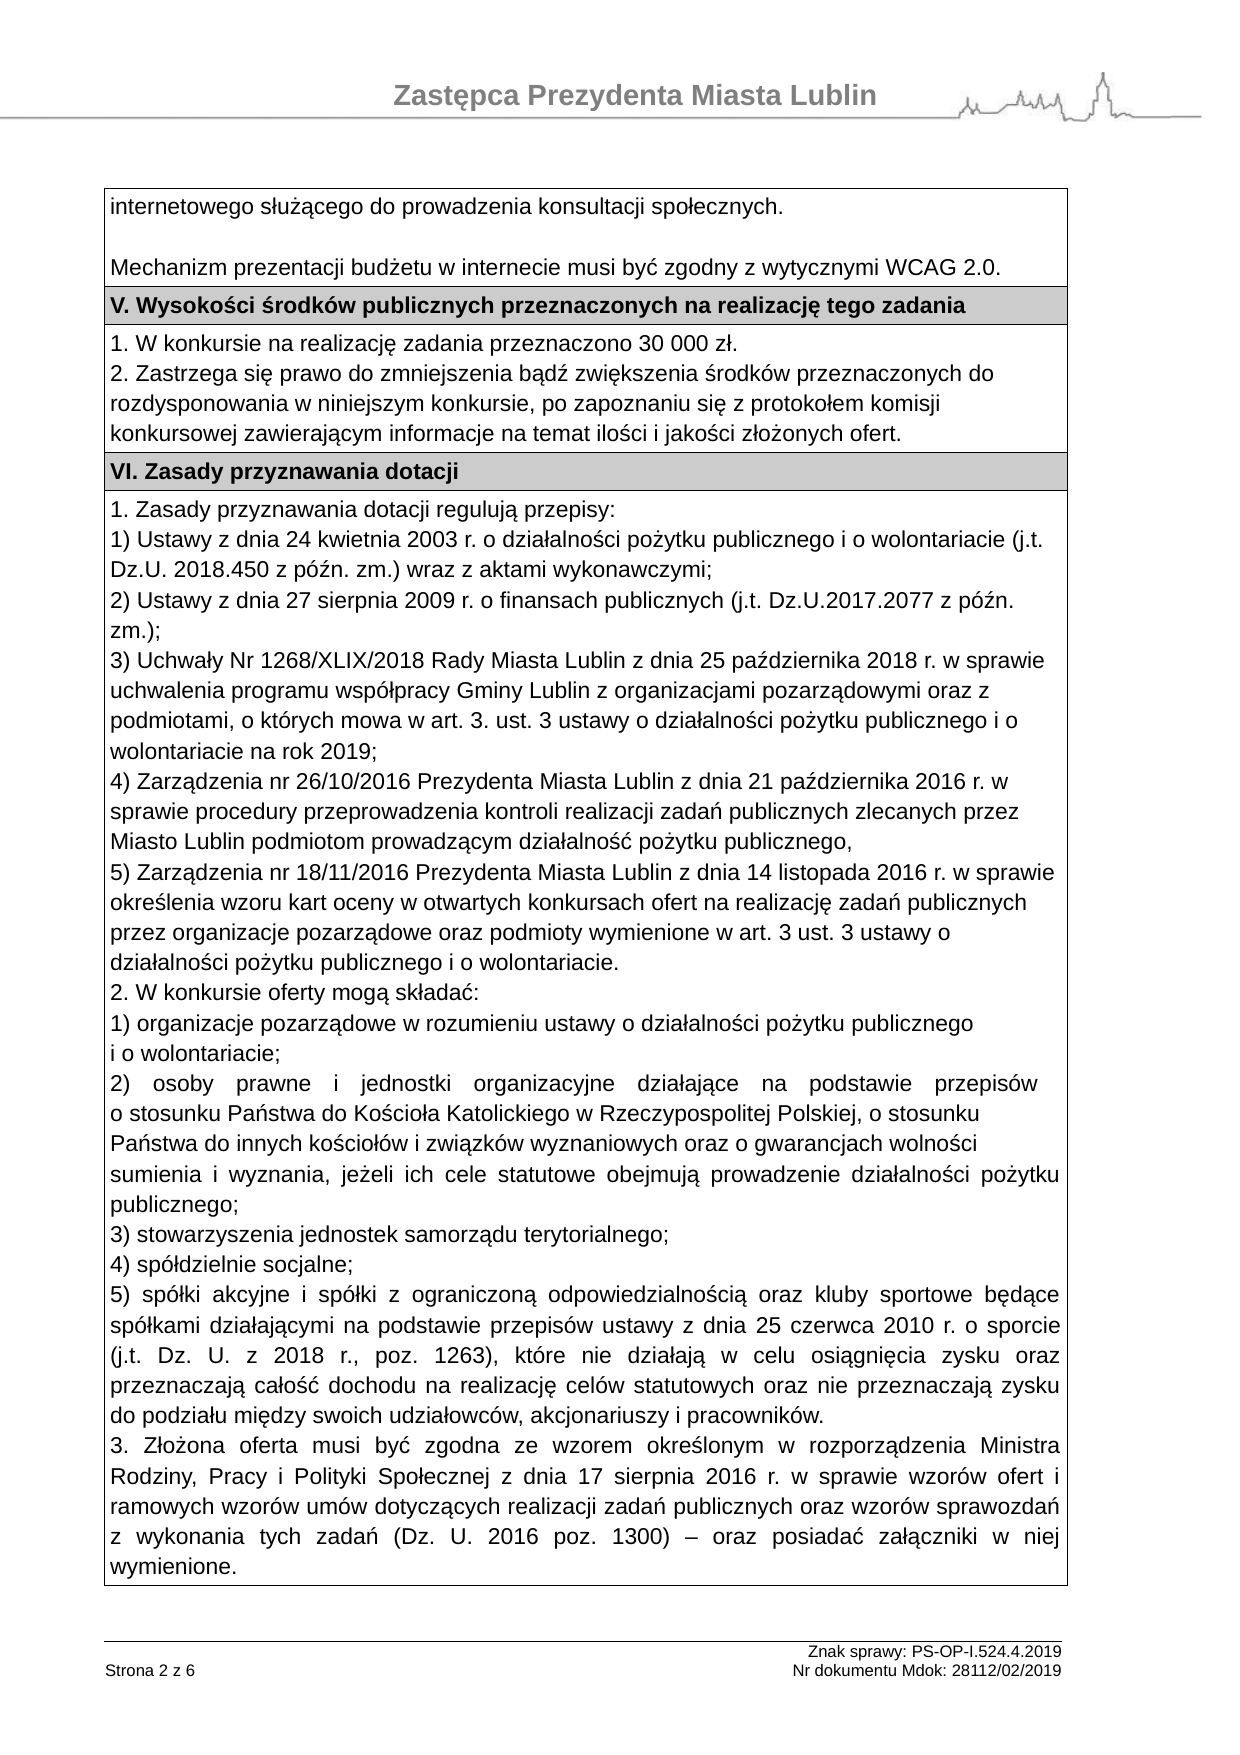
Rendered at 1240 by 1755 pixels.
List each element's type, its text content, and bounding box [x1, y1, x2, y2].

table_cell V. Wysokości środków publicznych przeznaczonych na realizację tego zadania [105, 287, 1067, 324]
table_cell 1. W konkursie na realizację zadania przeznaczono 30 000 zł. 2. Zastrzega się prawo do zmniejszenia bądź zwiększenia środków przeznaczonych do rozdysponowania w niniejszym konkursie, po zapoznaniu się z protokołem komisji konkursowej zawierającym informacje na temat ilości i jakości złożonych ofert. [105, 325, 1067, 452]
table_cell internetowego służącego do prowadzenia konsultacji społecznych. Mechanizm prezentacji budżetu w internecie musi być zgodny z wytycznymi WCAG 2.0. [105, 189, 1067, 286]
picture [0, 72, 1204, 125]
table_cell 1. Zasady przyznawania dotacji regulują przepisy: 1) Ustawy z dnia 24 kwietnia 2003 r. o działalności pożytku publicznego i o wolontariacie (j.t. Dz.U. 2018.450 z późn. zm.) wraz z aktami wykonawczymi; 2) Ustawy z dnia 27 sierpnia 2009 r. o finansach publicznych (j.t. Dz.U.2017.2077 z późn. zm.); 3) Uchwały Nr 1268/XLIX/2018 Rady Miasta Lublin z dnia 25 października 2018 r. w sprawie uchwalenia programu współpracy Gminy Lublin z organizacjami pozarządowymi oraz z podmiotami, o których mowa w art. 3. ust. 3 ustawy o działalności pożytku publicznego i o wolontariacie na rok 2019; 4) Zarządzenia nr 26/10/2016 Prezydenta Miasta Lublin z dnia 21 października 2016 r. w sprawie procedury przeprowadzenia kontroli realizacji zadań publicznych zlecanych przez Miasto Lublin podmiotom prowadzącym działalność pożytku publicznego, 5) Zarządzenia nr 18/11/2016 Prezydenta Miasta Lublin z dnia 14 listopada 2016 r. w sprawie określenia wzoru kart oceny w otwartych konkursach ofert na realizację zadań publicznych przez organizacje pozarządowe oraz podmioty wymienione w art. 3 ust. 3 ustawy o działalności pożytku publicznego i o wolontariacie. 2. W konkursie oferty mogą składać: 1) organizacje pozarządowe w rozumieniu ustawy o działalności pożytku publicznego i o wolontariacie; 2) osoby prawne i jednostki organizacyjne działające na podstawie przepisów o stosunku Państwa do Kościoła Katolickiego w Rzeczypospolitej Polskiej, o stosunku Państwa do innych kościołów i związków wyznaniowych oraz o gwarancjach wolności sumienia i wyznania, jeżeli ich cele statutowe obejmują prowadzenie działalności pożytku publicznego; 3) stowarzyszenia jednostek samorządu terytorialnego; 4) spółdzielnie socjalne; 5) spółki akcyjne i spółki z ograniczoną odpowiedzialnością oraz kluby sportowe będące spółkami działającymi na podstawie przepisów ustawy z dnia 25 czerwca 2010 r. o sporcie (j.t. Dz. U. z 2018 r., poz. 1263), które nie działają w celu osiągnięcia zysku oraz przeznaczają całość dochodu na realizację celów statutowych oraz nie przeznaczają zysku do podziału między swoich udziałowców, akcjonariuszy i pracowników. 3. Złożona oferta musi być zgodna ze wzorem określonym w rozporządzenia Ministra Rodziny, Pracy i Polityki Społecznej z dnia 17 sierpnia 2016 r. w sprawie wzorów ofert i ramowych wzorów umów dotyczących realizacji zadań publicznych oraz wzorów sprawozdań z wykonania tych zadań (Dz. U. 2016 poz. 1300) – oraz posiadać załączniki w niej wymienione. [105, 491, 1067, 1585]
table_cell VI. Zasady przyznawania dotacji [105, 453, 1067, 490]
